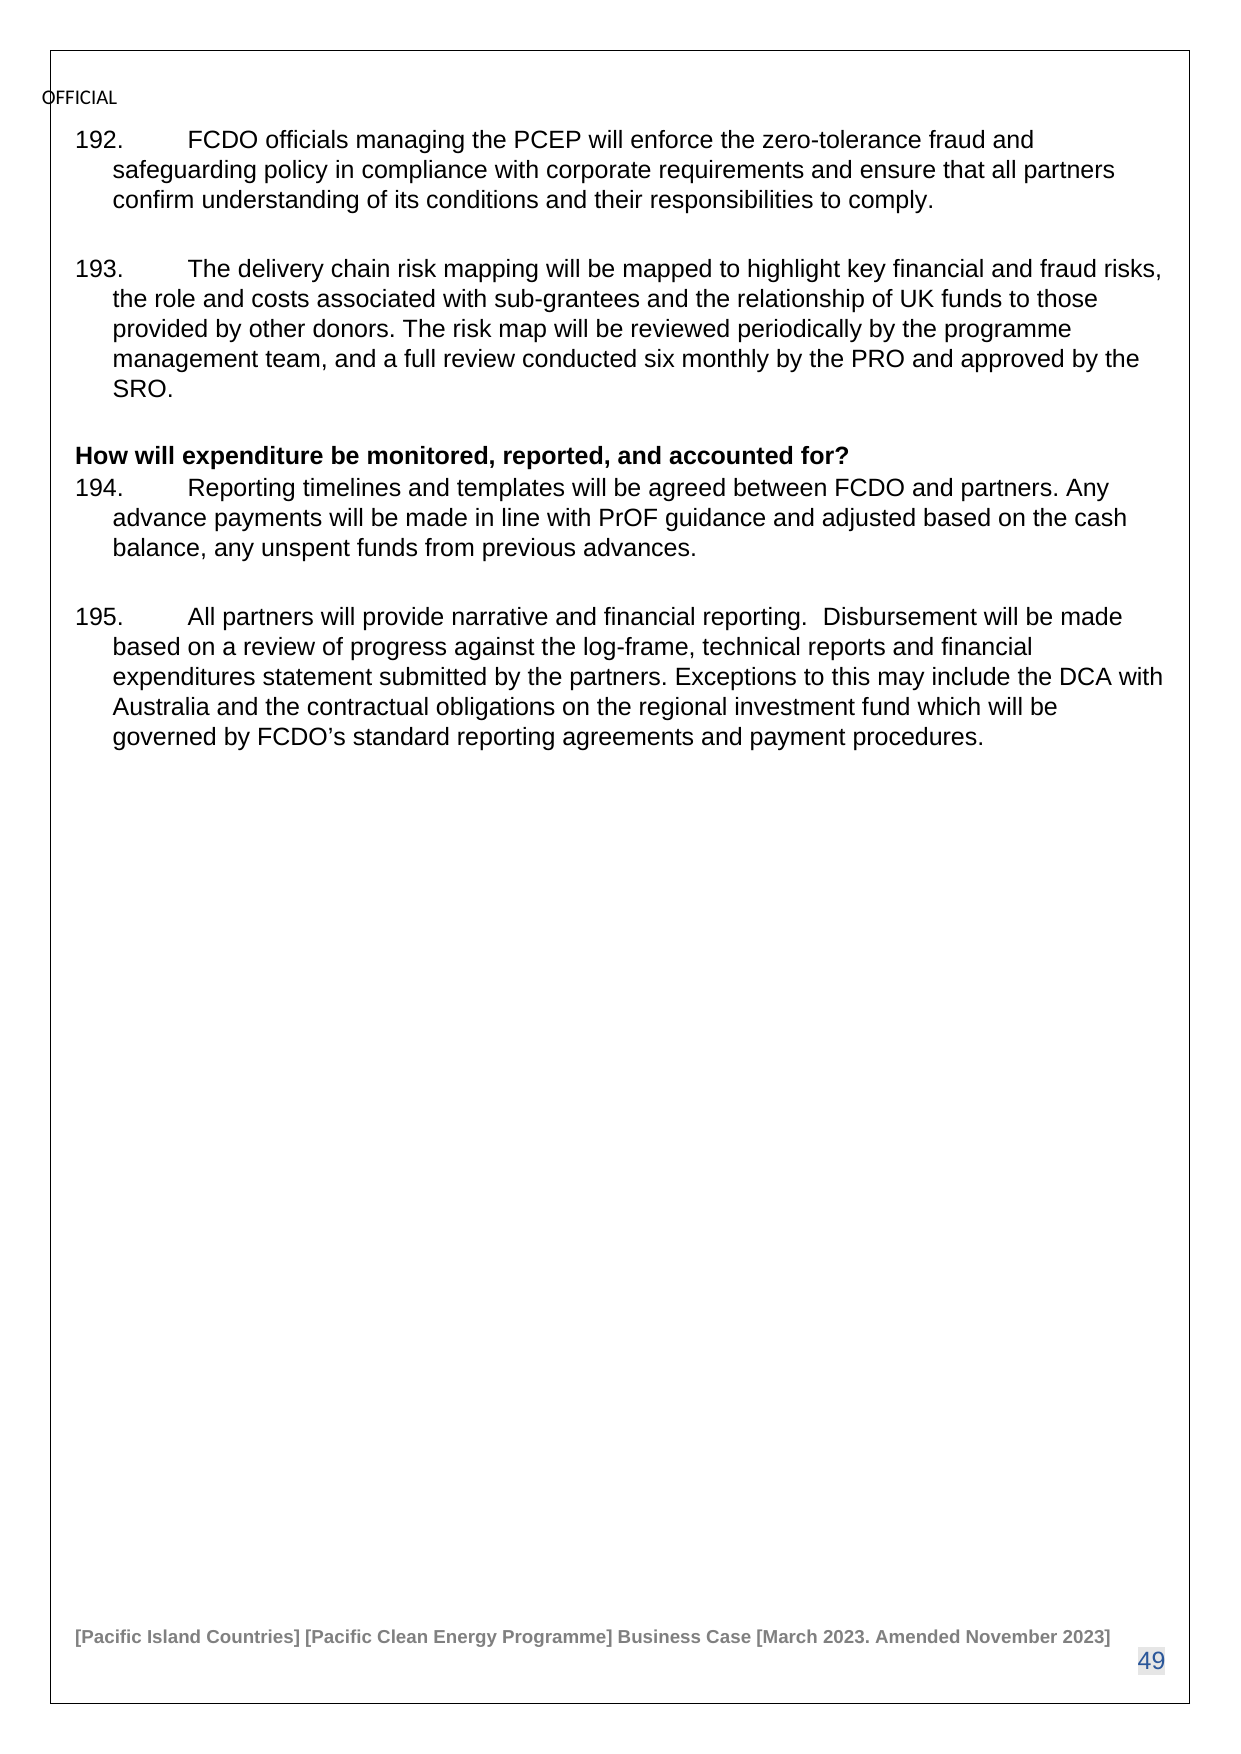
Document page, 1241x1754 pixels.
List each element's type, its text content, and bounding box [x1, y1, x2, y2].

list FCDO officials managing the PCEP will enforce the zero-tolerance fraud and safeguarding policy in compliance with corporate requirements and ensure that all partners confirm understanding of its conditions and their responsibilities to comply. [75, 126, 1165, 214]
subtitle How will expenditure be monitored, reported, and accounted for? [75, 442, 1165, 469]
list All partners will provide narrative and financial reporting. Disbursement will be made based on a review of progress against the log-frame, technical reports and financial expenditures statement submitted by the partners. Exceptions to this may include the DCA with Australia and the contractual obligations on the regional investment fund which will be governed by FCDO’s standard reporting agreements and payment procedures. [75, 602, 1165, 751]
list The delivery chain risk mapping will be mapped to highlight key financial and fraud risks, the role and costs associated with sub-grantees and the relationship of UK funds to those provided by other donors. The risk map will be reviewed periodically by the programme management team, and a full review conducted six monthly by the PRO and approved by the SRO. [75, 255, 1165, 403]
list Reporting timelines and templates will be agreed between FCDO and partners. Any advance payments will be made in line with PrOF guidance and adjusted based on the cash balance, any unspent funds from previous advances. [75, 474, 1165, 562]
